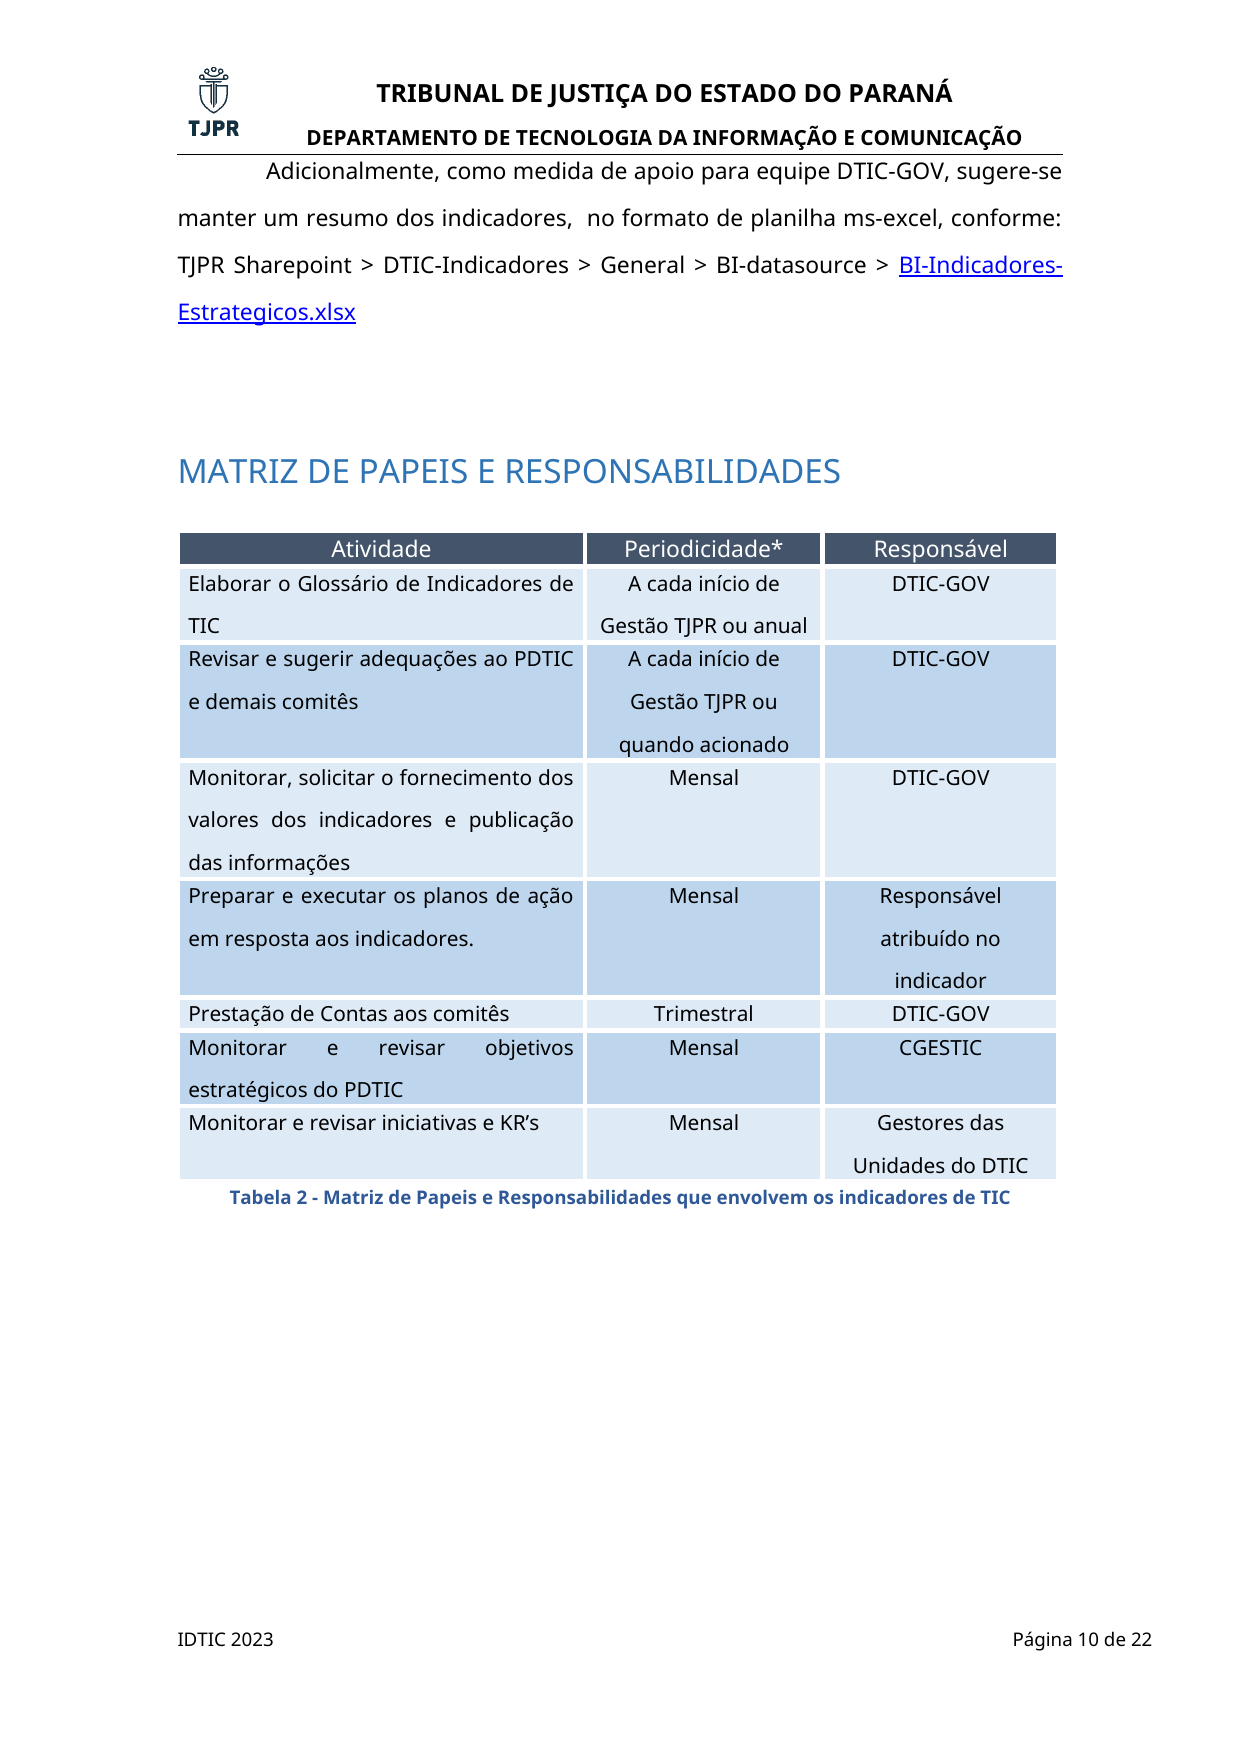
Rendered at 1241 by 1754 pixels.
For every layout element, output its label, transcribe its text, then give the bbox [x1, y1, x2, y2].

table_cell A cada início de Gestão TJPR ou anual [587, 569, 820, 640]
table_cell Responsável atribuído no indicador [825, 881, 1056, 995]
table_cell CGESTIC [825, 1033, 1056, 1104]
table_cell Revisar e sugerir adequações ao PDTIC e demais comitês [180, 645, 583, 758]
table_cell Elaborar o Glossário de Indicadores de TIC [180, 569, 583, 640]
table_cell Monitorar, solicitar o fornecimento dos valores dos indicadores e publicação das informações [180, 763, 583, 877]
text Adicionalmente, como medida de apoio para equipe DTIC-GOV, sugere-se manter um resumo dos indicadores, no formato de planilha ms-excel, conforme: TJPR Sharepoint > DTIC-Indicadores > General > BI-datasource > BI-Indicadores-Estrategicos.xlsx [177, 155, 1063, 327]
table_cell Prestação de Contas aos comitês [180, 1000, 583, 1028]
table_header Atividade [180, 533, 583, 564]
table_cell Mensal [587, 763, 820, 877]
table_header Periodicidade* [587, 533, 820, 564]
table_cell A cada início de Gestão TJPR ou quando acionado [587, 645, 820, 758]
table_cell DTIC-GOV [825, 1000, 1056, 1028]
picture [188, 67, 239, 136]
table_cell DTIC-GOV [825, 763, 1056, 877]
text (*) Periodicidade: pode ser provocada em menor tempo, se necessário. [177, 1243, 1063, 1274]
table_cell DTIC-GOV [825, 645, 1056, 758]
table_header Responsável [825, 533, 1056, 564]
table_cell Mensal [587, 881, 820, 995]
text Tabela 2 - Matriz de Papeis e Responsabilidades que envolvem os indicadores de TIC [177, 1184, 1063, 1210]
table_cell Monitorar e revisar iniciativas e KR’s [180, 1108, 583, 1179]
table_cell Preparar e executar os planos de ação em resposta aos indicadores. [180, 881, 583, 995]
table_cell Mensal [587, 1108, 820, 1179]
table_cell DTIC-GOV [825, 569, 1056, 640]
table_cell Mensal [587, 1033, 820, 1104]
table_cell Gestores das Unidades do DTIC [825, 1108, 1056, 1179]
subtitle MATRIZ DE PAPEIS E RESPONSABILIDADES [177, 448, 1063, 493]
table_cell Trimestral [587, 1000, 820, 1028]
table_cell Monitorar e revisar objetivos estratégicos do PDTIC [180, 1033, 583, 1104]
